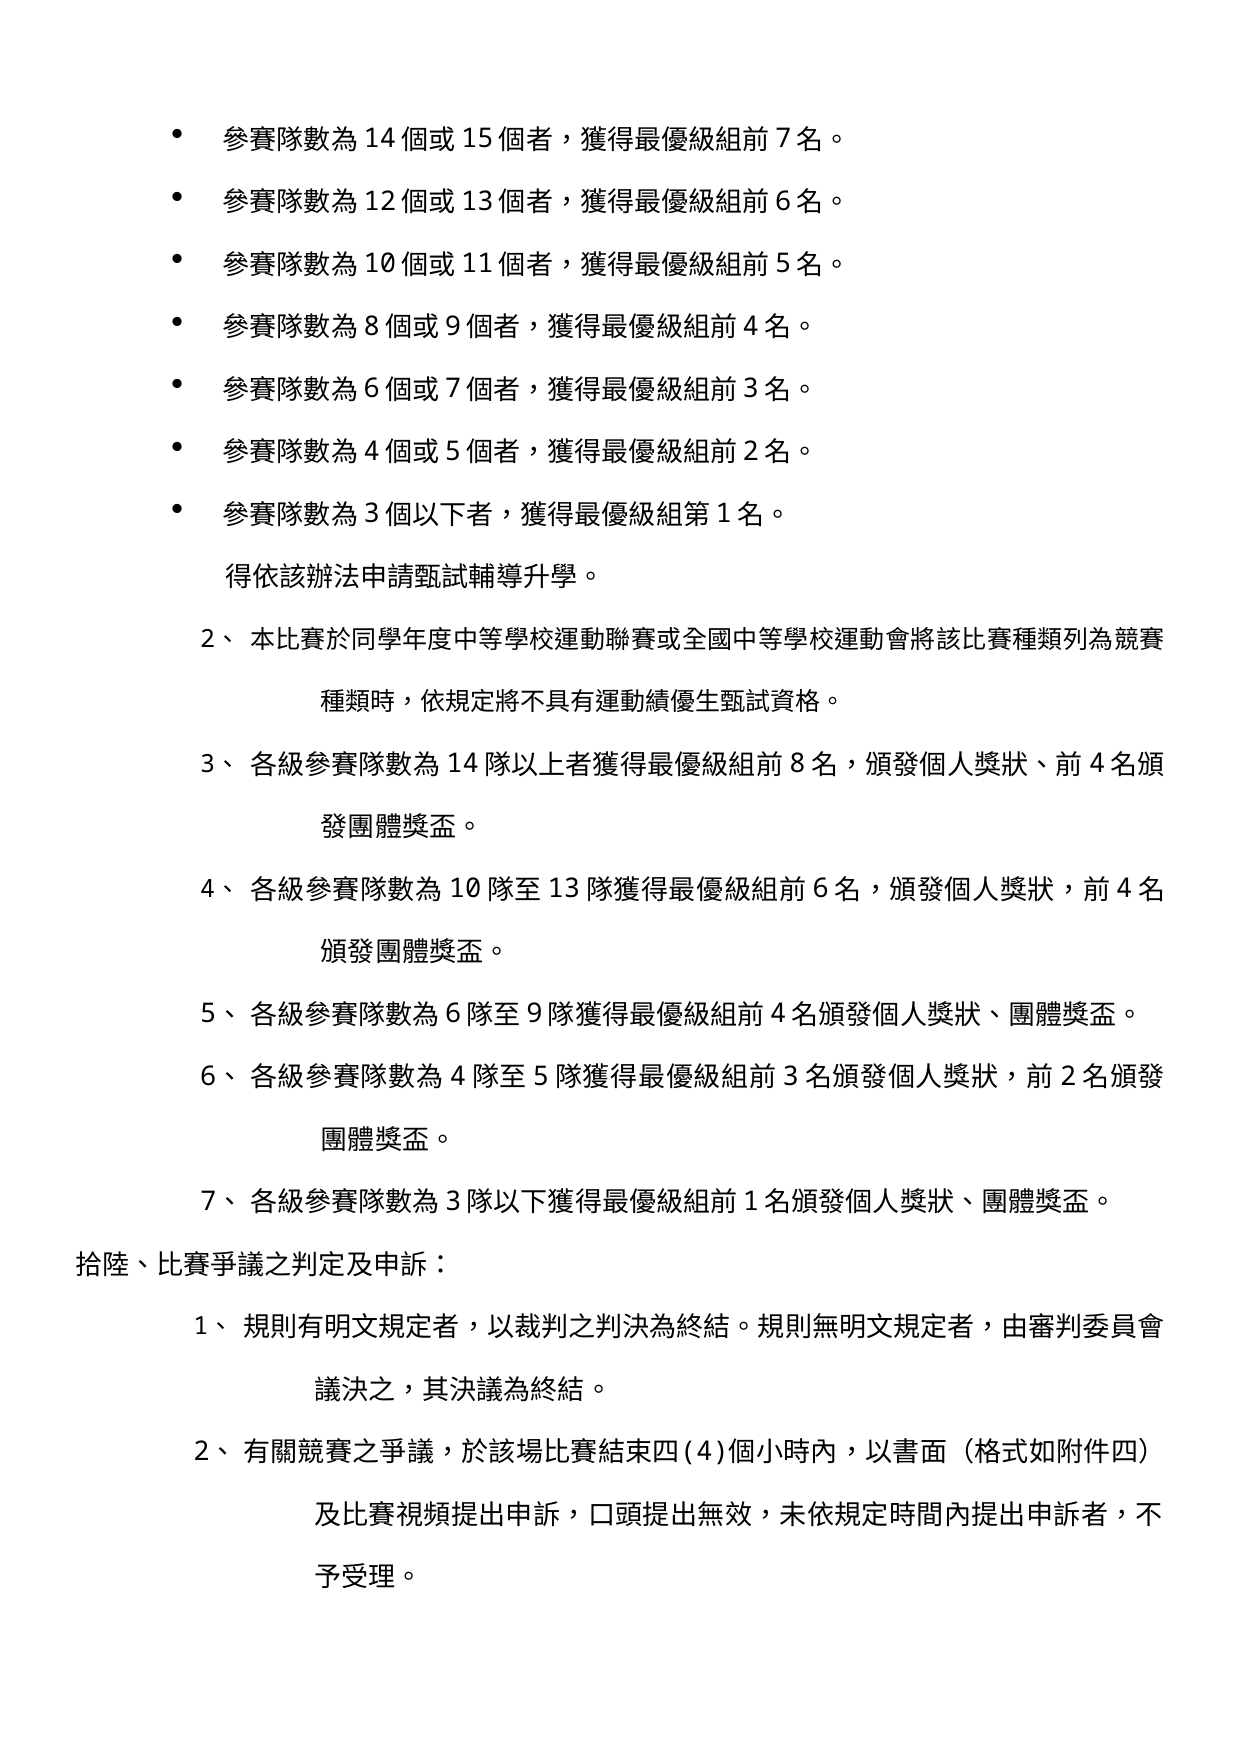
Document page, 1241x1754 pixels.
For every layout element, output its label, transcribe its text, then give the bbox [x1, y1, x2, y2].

list 參賽隊數為4個或5個者，獲得最優級組前2名。 [172, 408, 1165, 471]
list 參賽隊數為14個或15個者，獲得最優級組前7名。 [172, 96, 1165, 158]
list 各級參賽隊數為4隊至5隊獲得最優級組前3名頒發個人獎狀，前2名頒發團體獎盃。 [200, 1033, 1165, 1158]
list 本比賽於同學年度中等學校運動聯賽或全國中等學校運動會將該比賽種類列為競賽種類時，依規定將不具有運動績優生甄試資格。 [200, 596, 1165, 721]
list 參賽隊數為10個或11個者，獲得最優級組前5名。 [172, 221, 1165, 283]
list 參賽隊數為6個或7個者，獲得最優級組前3名。 [172, 346, 1165, 408]
list 有關競賽之爭議，於該場比賽結束四(4)個小時內，以書面（格式如附件四）及比賽視頻提出申訴，口頭提出無效，未依規定時間內提出申訴者，不予受理。 [193, 1408, 1165, 1596]
list 參賽隊數為8個或9個者，獲得最優級組前4名。 [172, 283, 1165, 346]
list 規則有明文規定者，以裁判之判決為終結。規則無明文規定者，由審判委員會議決之，其決議為終結。 [193, 1283, 1165, 1408]
list 各級參賽隊數為14隊以上者獲得最優級組前8名，頒發個人獎狀、前4名頒發團體獎盃。 [200, 721, 1165, 846]
list 各級參賽隊數為3隊以下獲得最優級組前1名頒發個人獎狀、團體獎盃。 [200, 1158, 1165, 1221]
list 參賽隊數為12個或13個者，獲得最優級組前6名。 [172, 158, 1165, 221]
text 拾陸、比賽爭議之判定及申訴： [75, 1221, 1165, 1283]
list 各級參賽隊數為10隊至13隊獲得最優級組前6名，頒發個人獎狀，前4名頒發團體獎盃。 [200, 846, 1165, 971]
list 各級參賽隊數為6隊至9隊獲得最優級組前4名頒發個人獎狀、團體獎盃。 [200, 971, 1165, 1033]
text 得依該辦法申請甄試輔導升學。 [75, 533, 1165, 596]
list 參賽隊數為3個以下者，獲得最優級組第1名。 [172, 471, 1165, 533]
